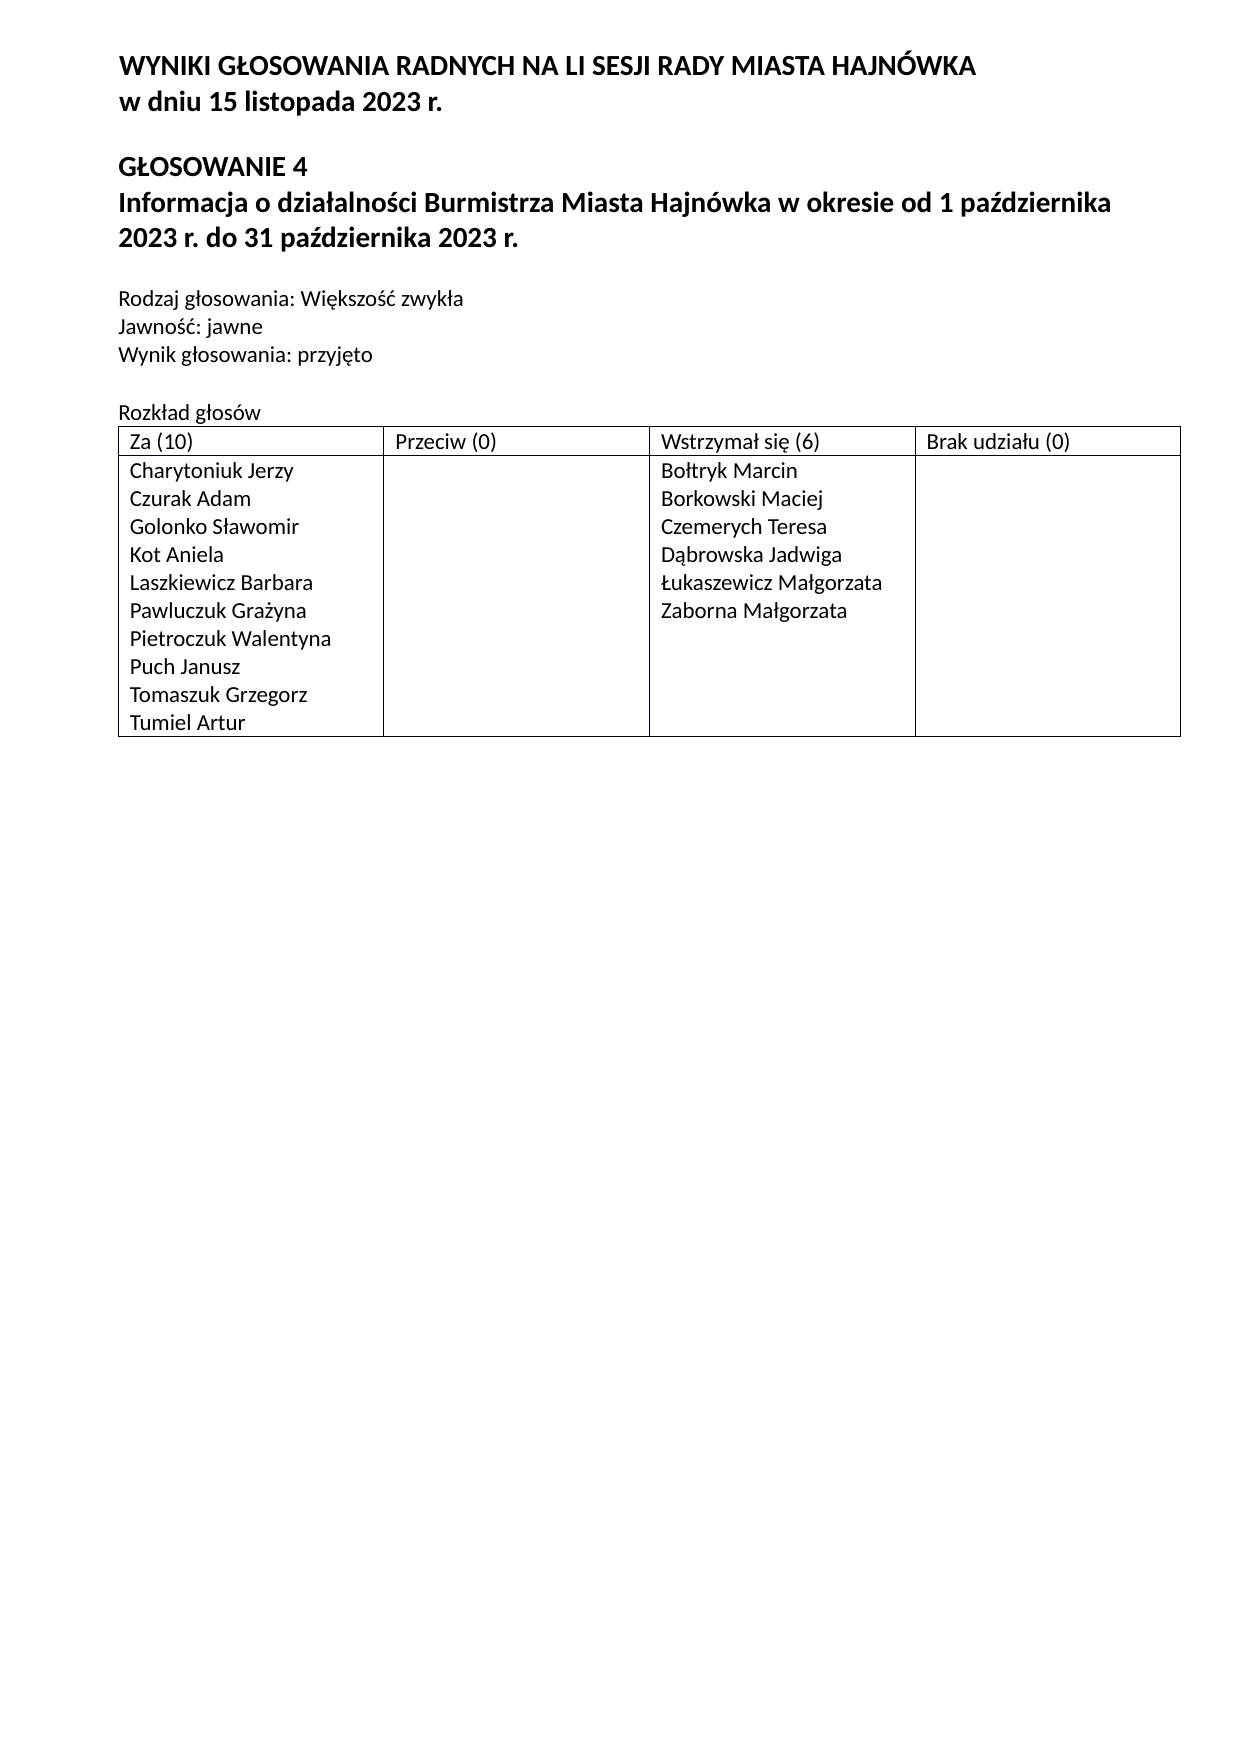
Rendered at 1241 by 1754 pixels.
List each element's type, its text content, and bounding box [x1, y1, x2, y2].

table_cell [384, 456, 649, 736]
text Wynik głosowania: przyjęto [118, 340, 1181, 368]
subtitle Informacja o działalności Burmistrza Miasta Hajnówka w okresie od 1 października 2023 r. do 31 października 2023 r. [118, 184, 1181, 255]
text Rodzaj głosowania: Większość zwykła [118, 284, 1181, 312]
text Jawność: jawne [118, 312, 1181, 340]
table_cell Charytoniuk Jerzy Czurak Adam Golonko Sławomir Kot Aniela Laszkiewicz Barbara Pawluczuk Grażyna Pietroczuk Walentyna Puch Janusz Tomaszuk Grzegorz Tumiel Artur [119, 456, 383, 736]
table_header Przeciw (0) [384, 427, 649, 455]
table_header Za (10) [119, 427, 383, 455]
text Rozkład głosów [118, 398, 1181, 426]
table_header Wstrzymał się (6) [650, 427, 915, 455]
table_cell [916, 456, 1180, 736]
table_cell Bołtryk Marcin Borkowski Maciej Czemerych Teresa Dąbrowska Jadwiga Łukaszewicz Małgorzata Zaborna Małgorzata [650, 456, 915, 736]
table_header Brak udziału (0) [916, 427, 1180, 455]
subtitle GŁOSOWANIE 4 [118, 148, 1181, 184]
